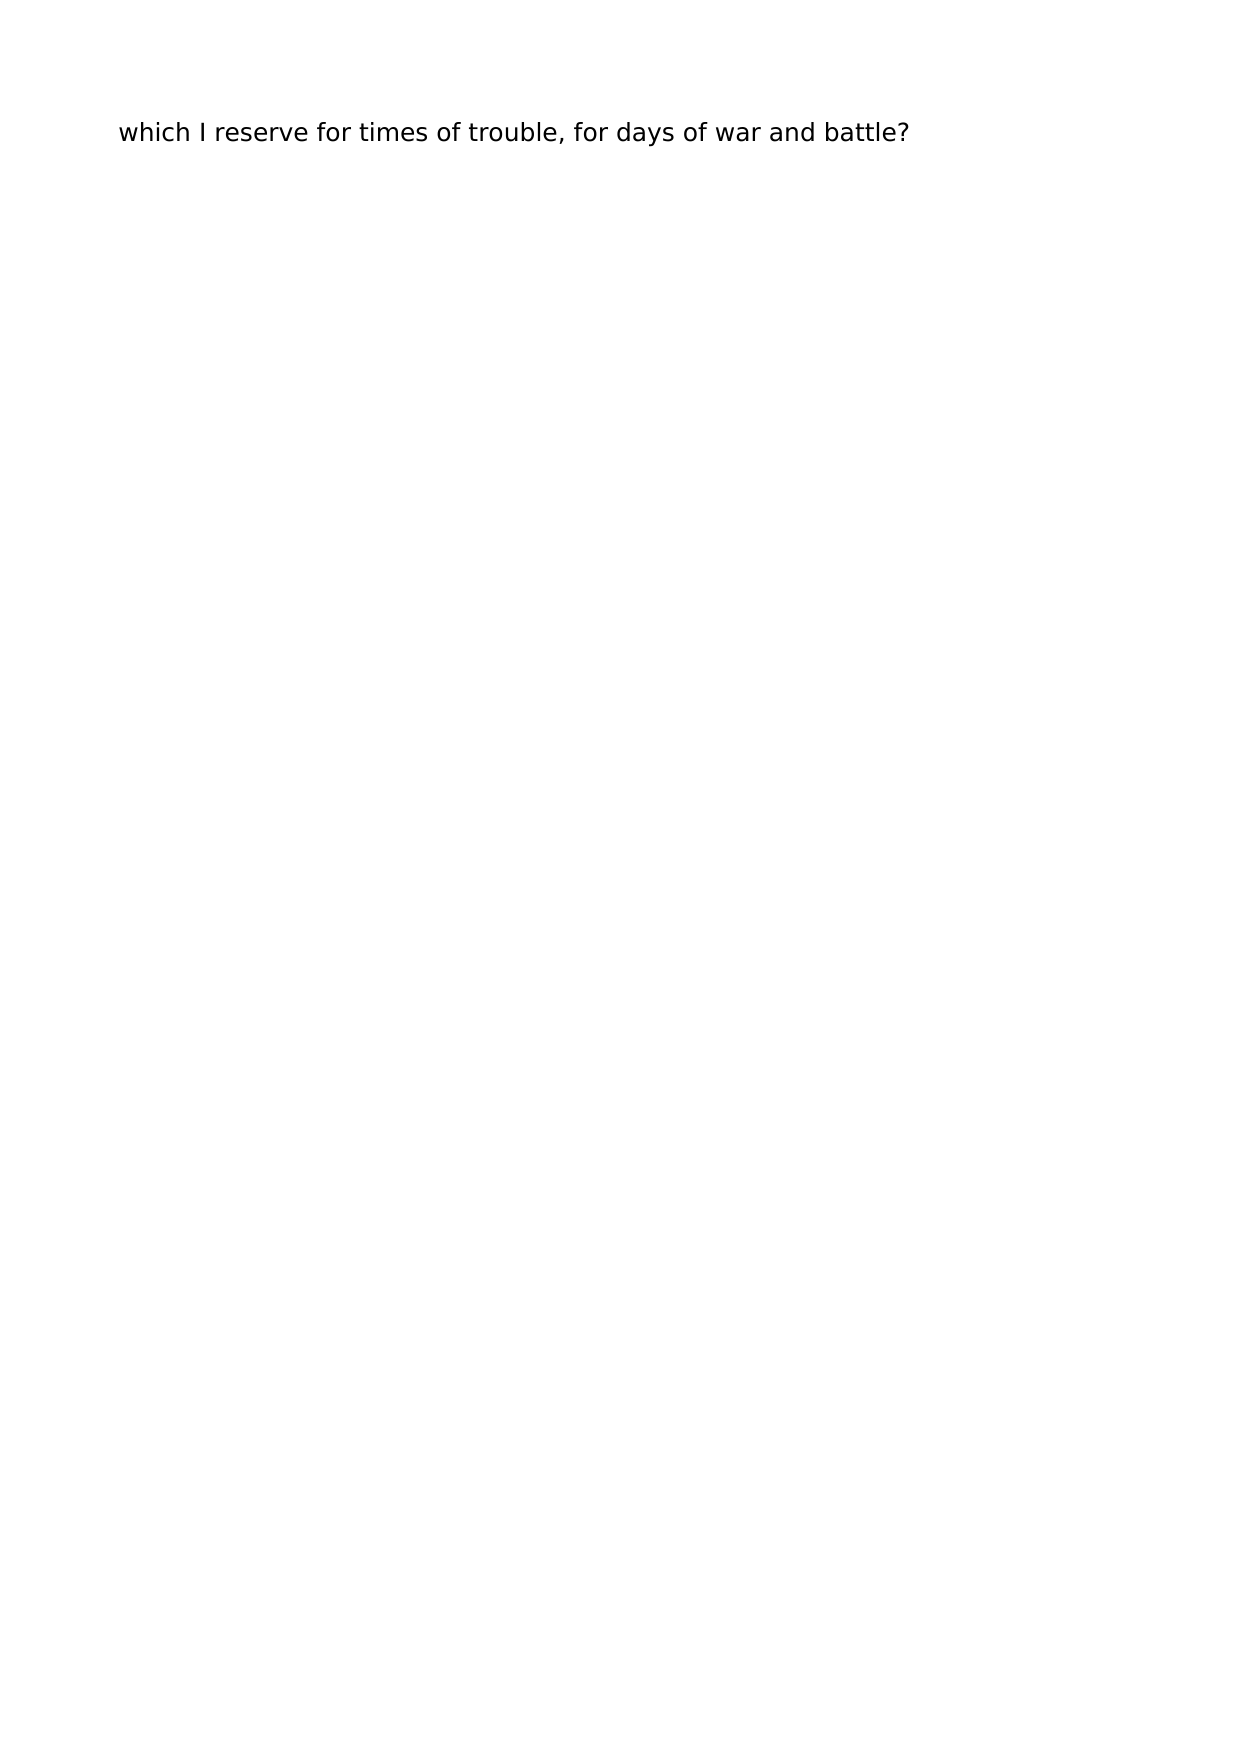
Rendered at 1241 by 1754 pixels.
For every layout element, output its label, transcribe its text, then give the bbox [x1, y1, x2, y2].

text which I reserve for times of trouble, for days of war and battle? [118, 118, 1122, 147]
